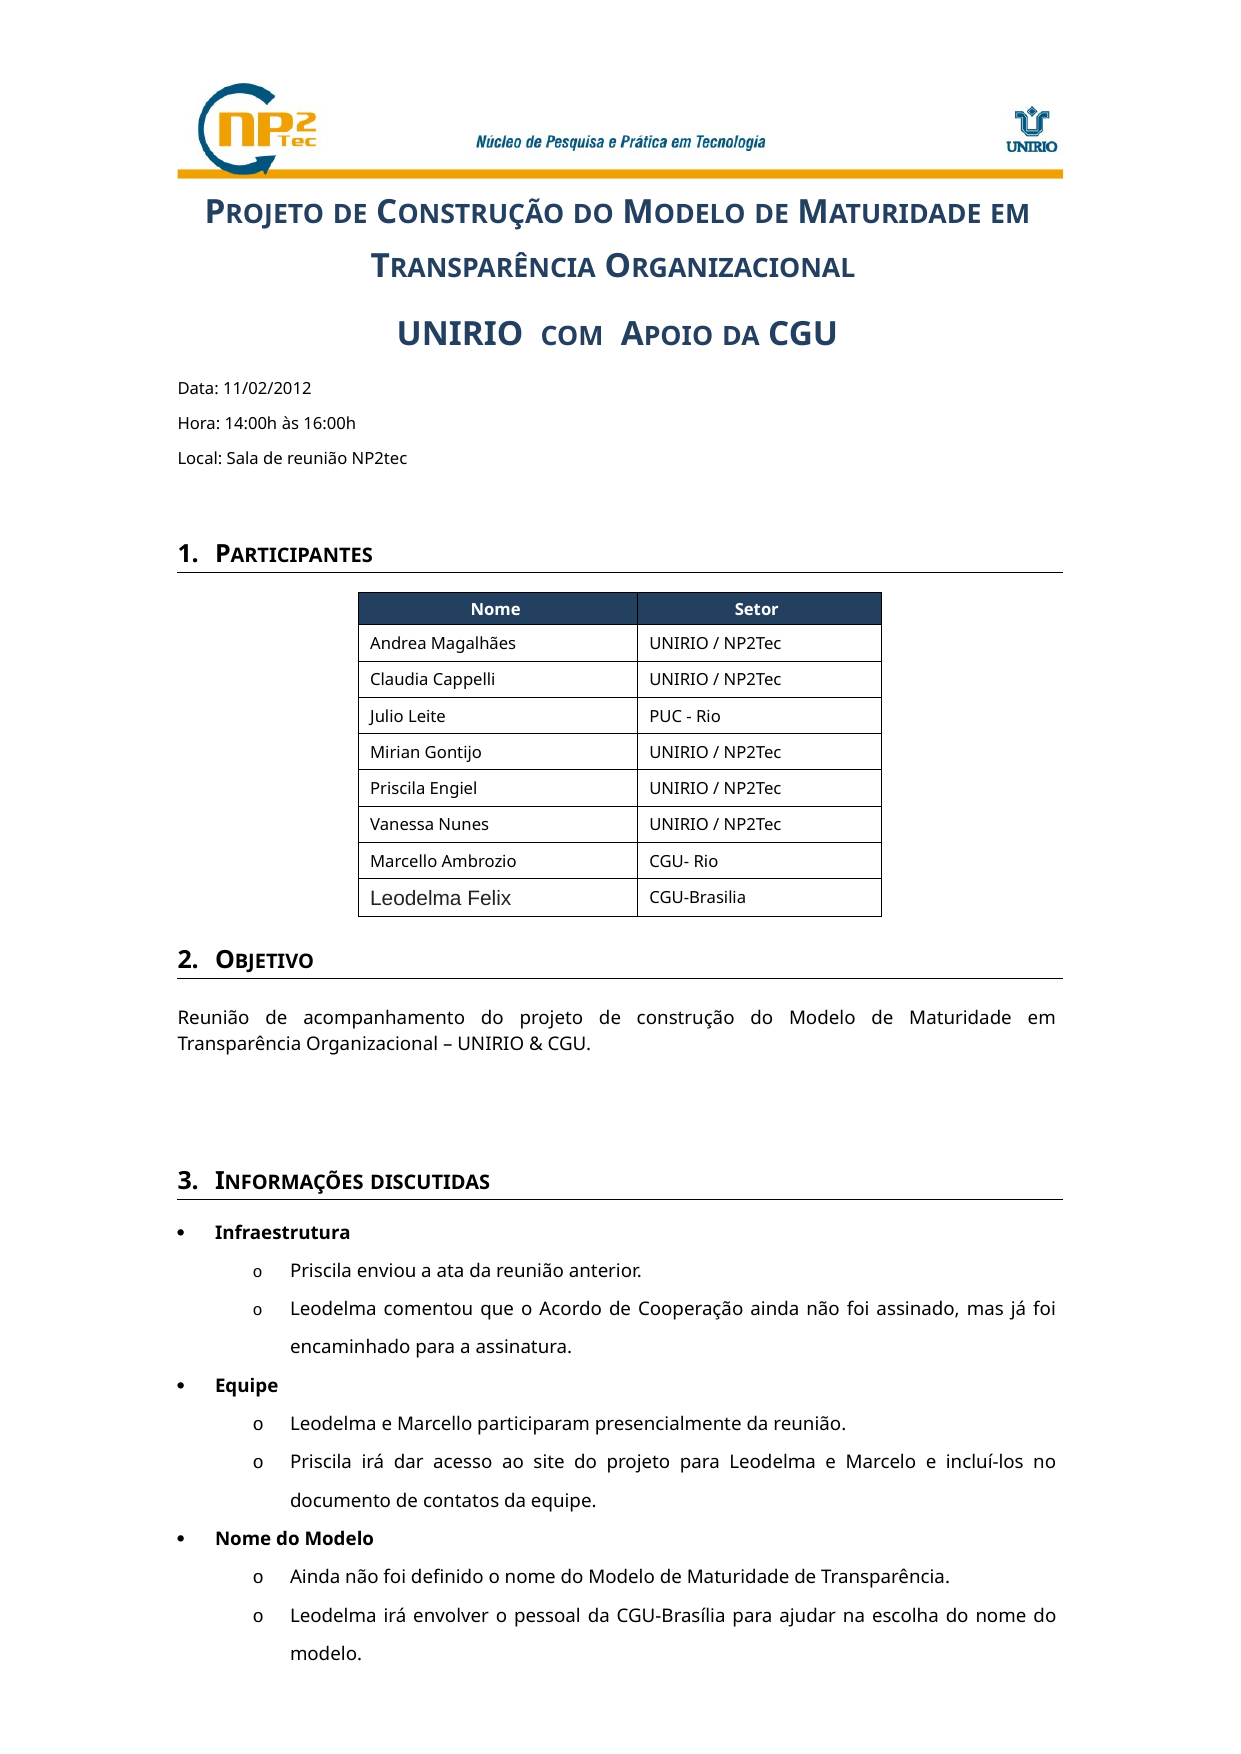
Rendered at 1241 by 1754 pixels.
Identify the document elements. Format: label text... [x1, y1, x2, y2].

text UNIRIO com Apoio da CGU [177, 309, 1057, 355]
table_cell Marcello Ambrozio [359, 843, 637, 878]
table_cell Julio Leite [359, 698, 637, 733]
text Reunião de acompanhamento do projeto de construção do Modelo de Maturidade em Transparência Organizacional – UNIRIO & CGU. [177, 1004, 1057, 1055]
text Projeto de Construção do Modelo de Maturidade em Transparência Organizacional [177, 188, 1057, 288]
table_cell UNIRIO / NP2Tec [638, 662, 881, 697]
list Leodelma irá envolver o pessoal da CGU-Brasília para ajudar na escolha do nome do modelo. [252, 1602, 1057, 1666]
table_cell Priscila Engiel [359, 770, 637, 806]
list Leodelma e Marcello participaram presencialmente da reunião. [252, 1410, 1057, 1436]
table_cell UNIRIO / NP2Tec [638, 770, 881, 806]
list Priscila enviou a ata da reunião anterior. [252, 1257, 1057, 1283]
table_cell CGU-Brasilia [638, 879, 881, 916]
table_cell Andrea Magalhães [359, 625, 637, 661]
table_cell Mirian Gontijo [359, 734, 637, 769]
table_header Setor [638, 593, 881, 624]
text Local: Sala de reunião NP2tec [177, 447, 1057, 469]
table_cell UNIRIO / NP2Tec [638, 625, 881, 661]
list Nome do Modelo [177, 1526, 1057, 1551]
table_cell Leodelma Felix [359, 879, 637, 916]
table_cell CGU- Rio [638, 843, 881, 878]
list Infraestrutura [177, 1219, 1057, 1245]
subtitle Informações discutidas [177, 1163, 1063, 1199]
text Hora: 14:00h às 16:00h [177, 411, 1057, 434]
table_cell PUC - Rio [638, 698, 881, 733]
table_header Nome [359, 593, 637, 624]
list Ainda não foi definido o nome do Modelo de Maturidade de Transparência. [252, 1564, 1057, 1589]
list Equipe [177, 1372, 1057, 1398]
table_cell Claudia Cappelli [359, 662, 637, 697]
table_cell UNIRIO / NP2Tec [638, 734, 881, 769]
list Leodelma comentou que o Acordo de Cooperação ainda não foi assinado, mas já foi encaminhado para a assinatura. [252, 1296, 1057, 1359]
table_cell Vanessa Nunes [359, 807, 637, 842]
text Data: 11/02/2012 [177, 376, 1057, 399]
list Priscila irá dar acesso ao site do projeto para Leodelma e Marcelo e incluí-los no documento de contatos da equipe. [252, 1449, 1057, 1513]
table_cell UNIRIO / NP2Tec [638, 807, 881, 842]
subtitle Participantes [177, 536, 1063, 572]
subtitle Objetivo [177, 942, 1063, 978]
